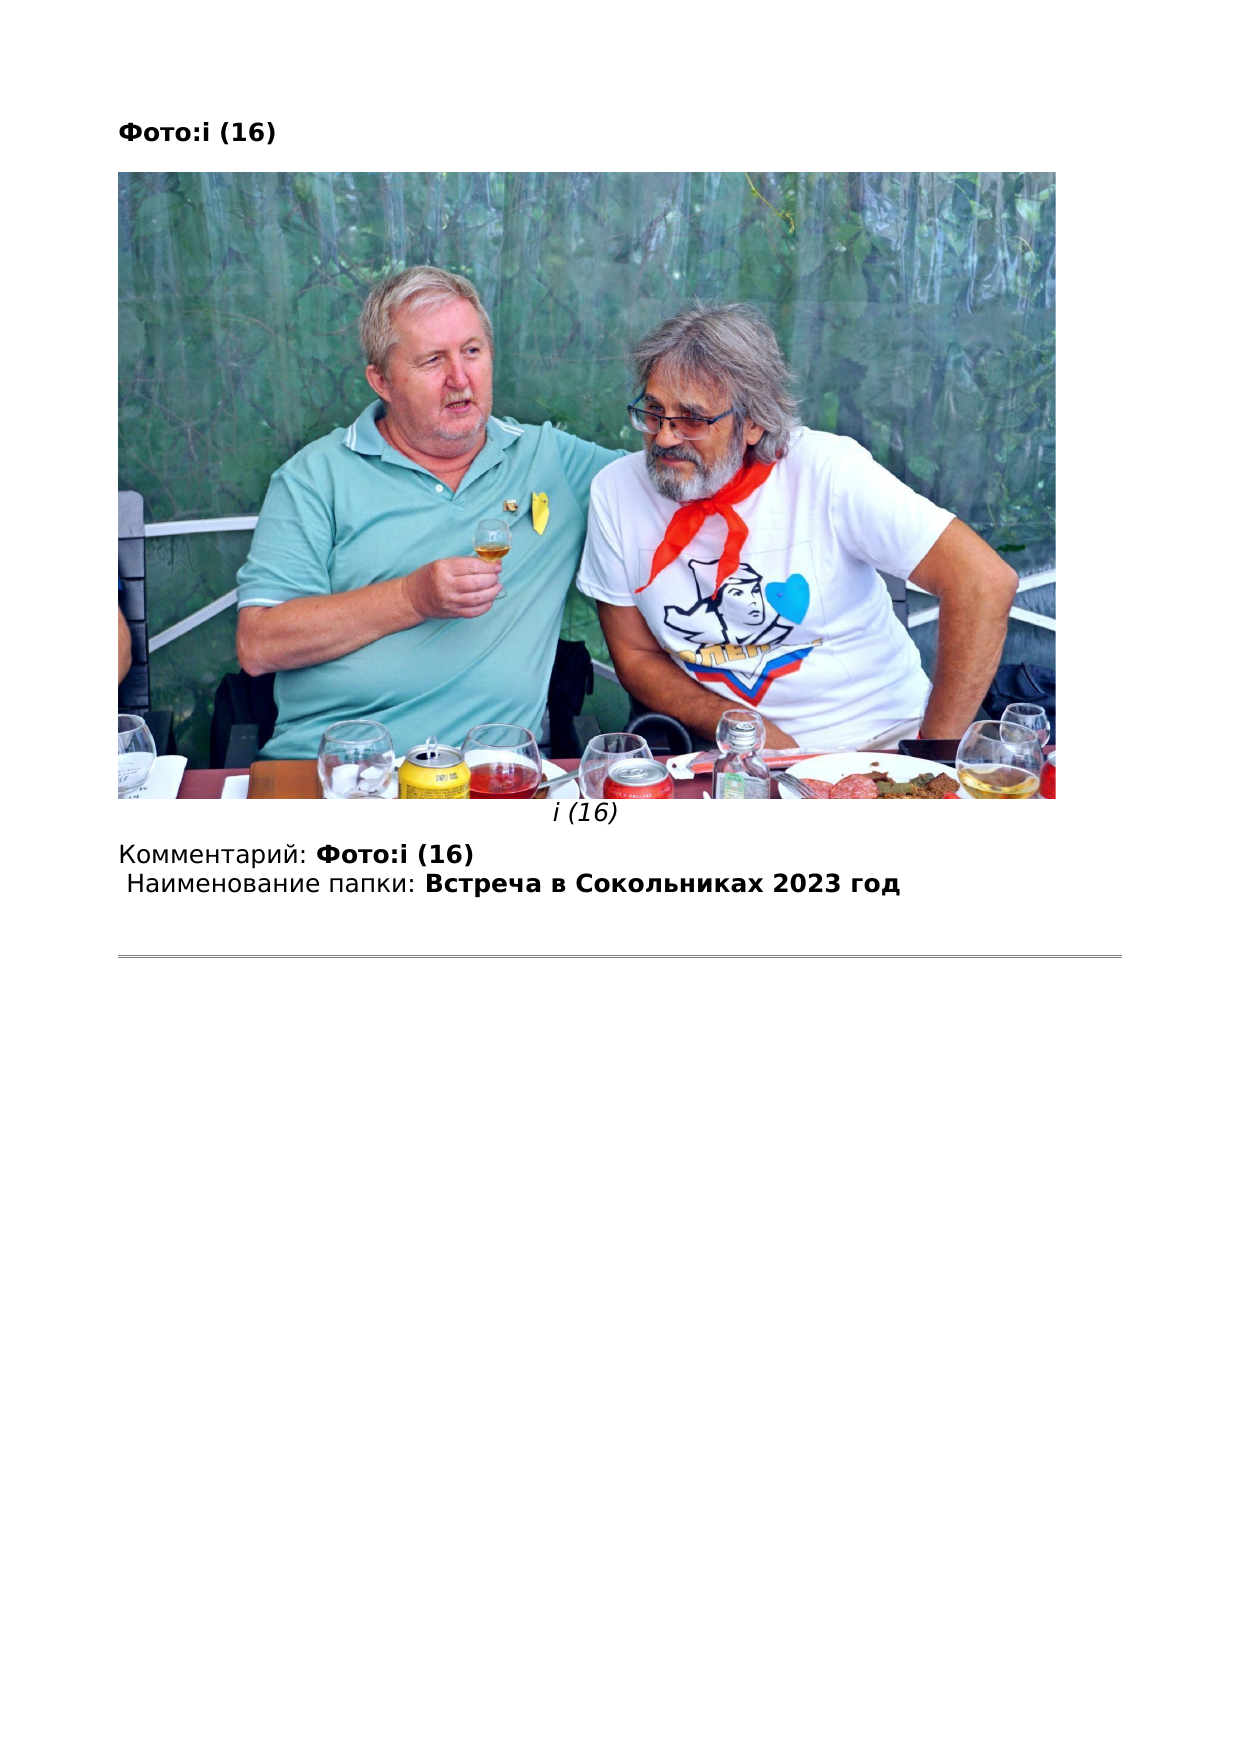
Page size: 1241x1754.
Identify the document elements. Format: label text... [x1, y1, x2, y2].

text i (16) [118, 799, 1056, 828]
text Комментарий: Фото:i (16) Наименование папки: Встреча в Сокольниках 2023 год [118, 840, 1122, 928]
picture [118, 172, 1056, 799]
subtitle Фото:i (16) [118, 118, 1122, 147]
